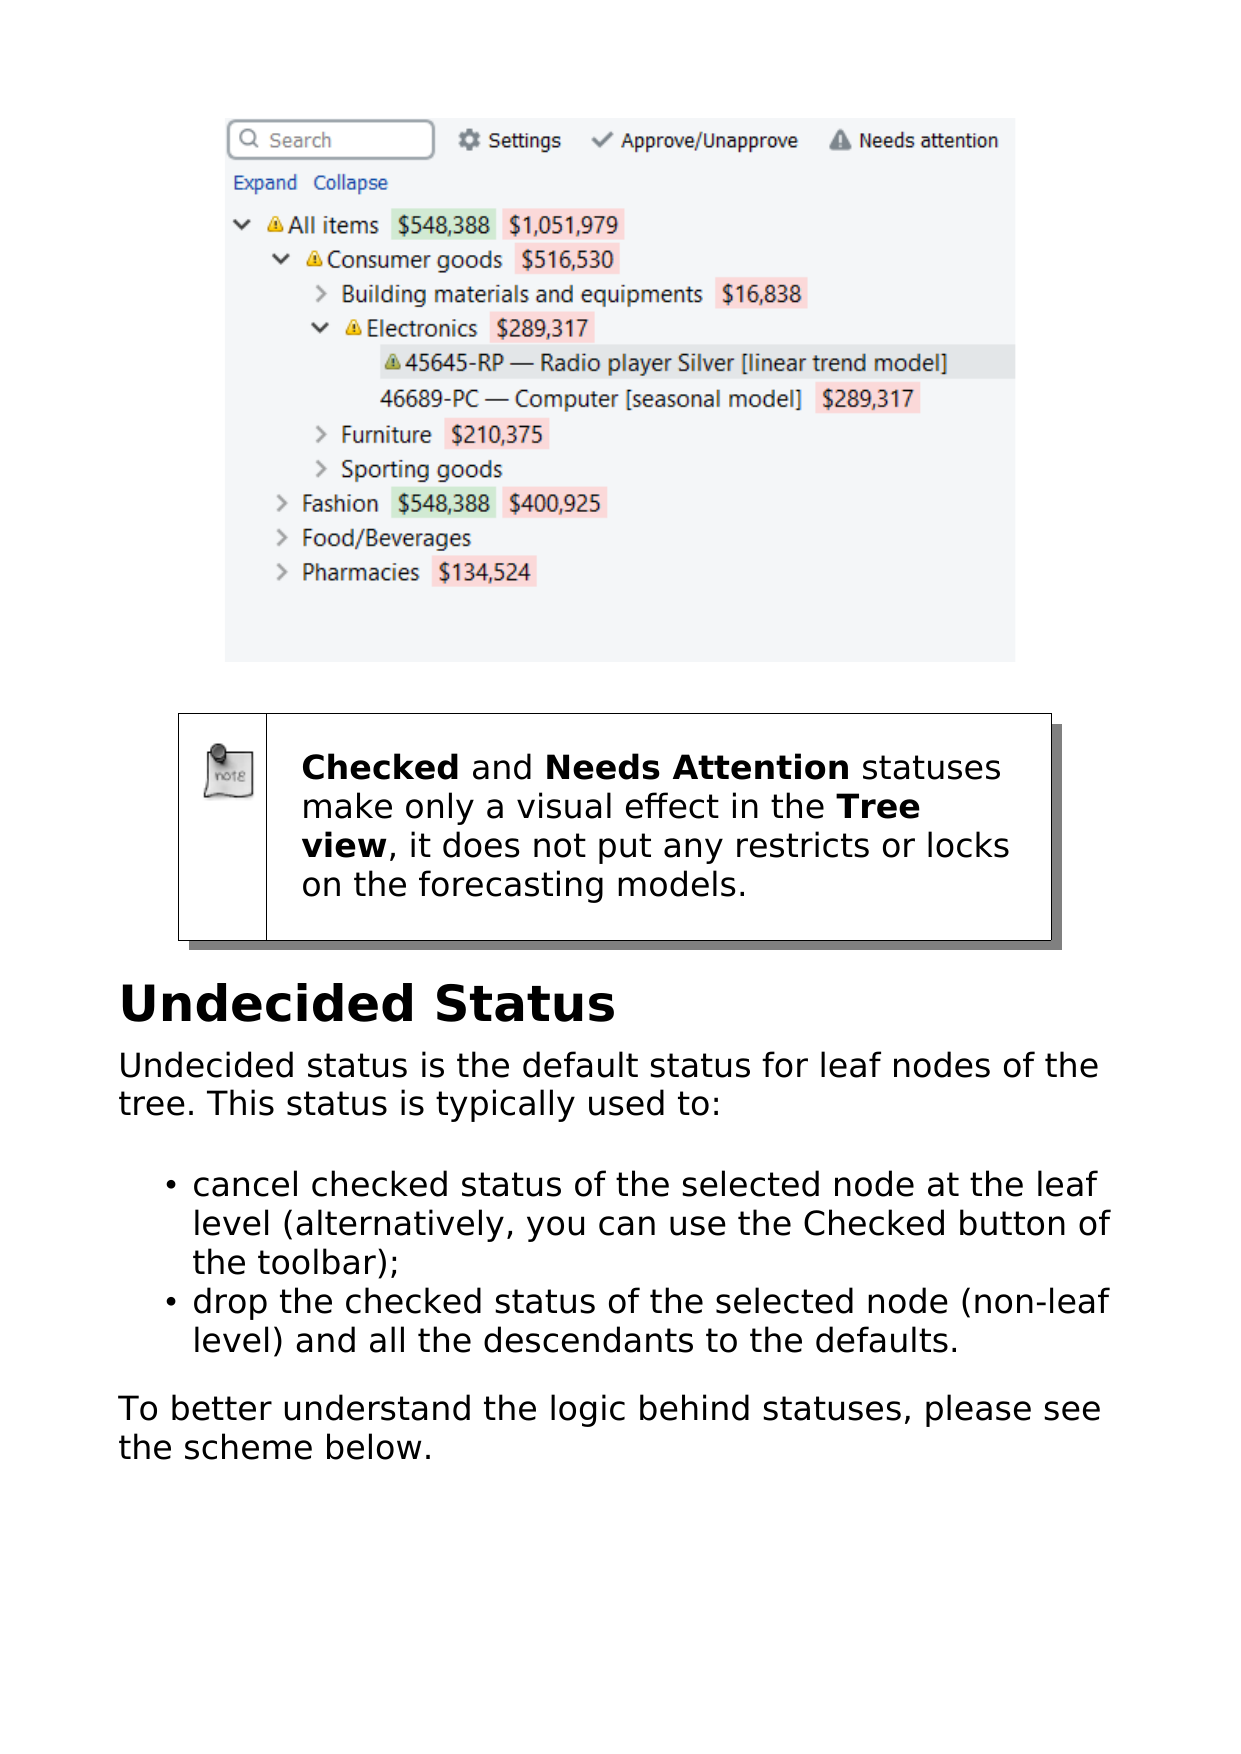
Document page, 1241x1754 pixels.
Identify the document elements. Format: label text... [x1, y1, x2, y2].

picture [190, 737, 266, 812]
text Undecided status is the default status for leaf nodes of the tree. This status is typically used to: [118, 1046, 1122, 1124]
table_header [179, 714, 266, 939]
table_header Checked and Needs Attention statuses make only a visual effect in the Tree view, it does not put any restricts or locks on the forecasting models. [267, 714, 1051, 939]
list cancel checked status of the selected node at the leaf level (alternatively, you can use the Checked button of the toolbar); [177, 1166, 1122, 1282]
list drop the checked status of the selected node (non-leaf level) and all the descendants to the defaults. [177, 1282, 1122, 1360]
text To better understand the logic behind statuses, please see the scheme below. [118, 1389, 1122, 1467]
subtitle Undecided Status [118, 975, 1122, 1033]
picture [224, 118, 1016, 662]
